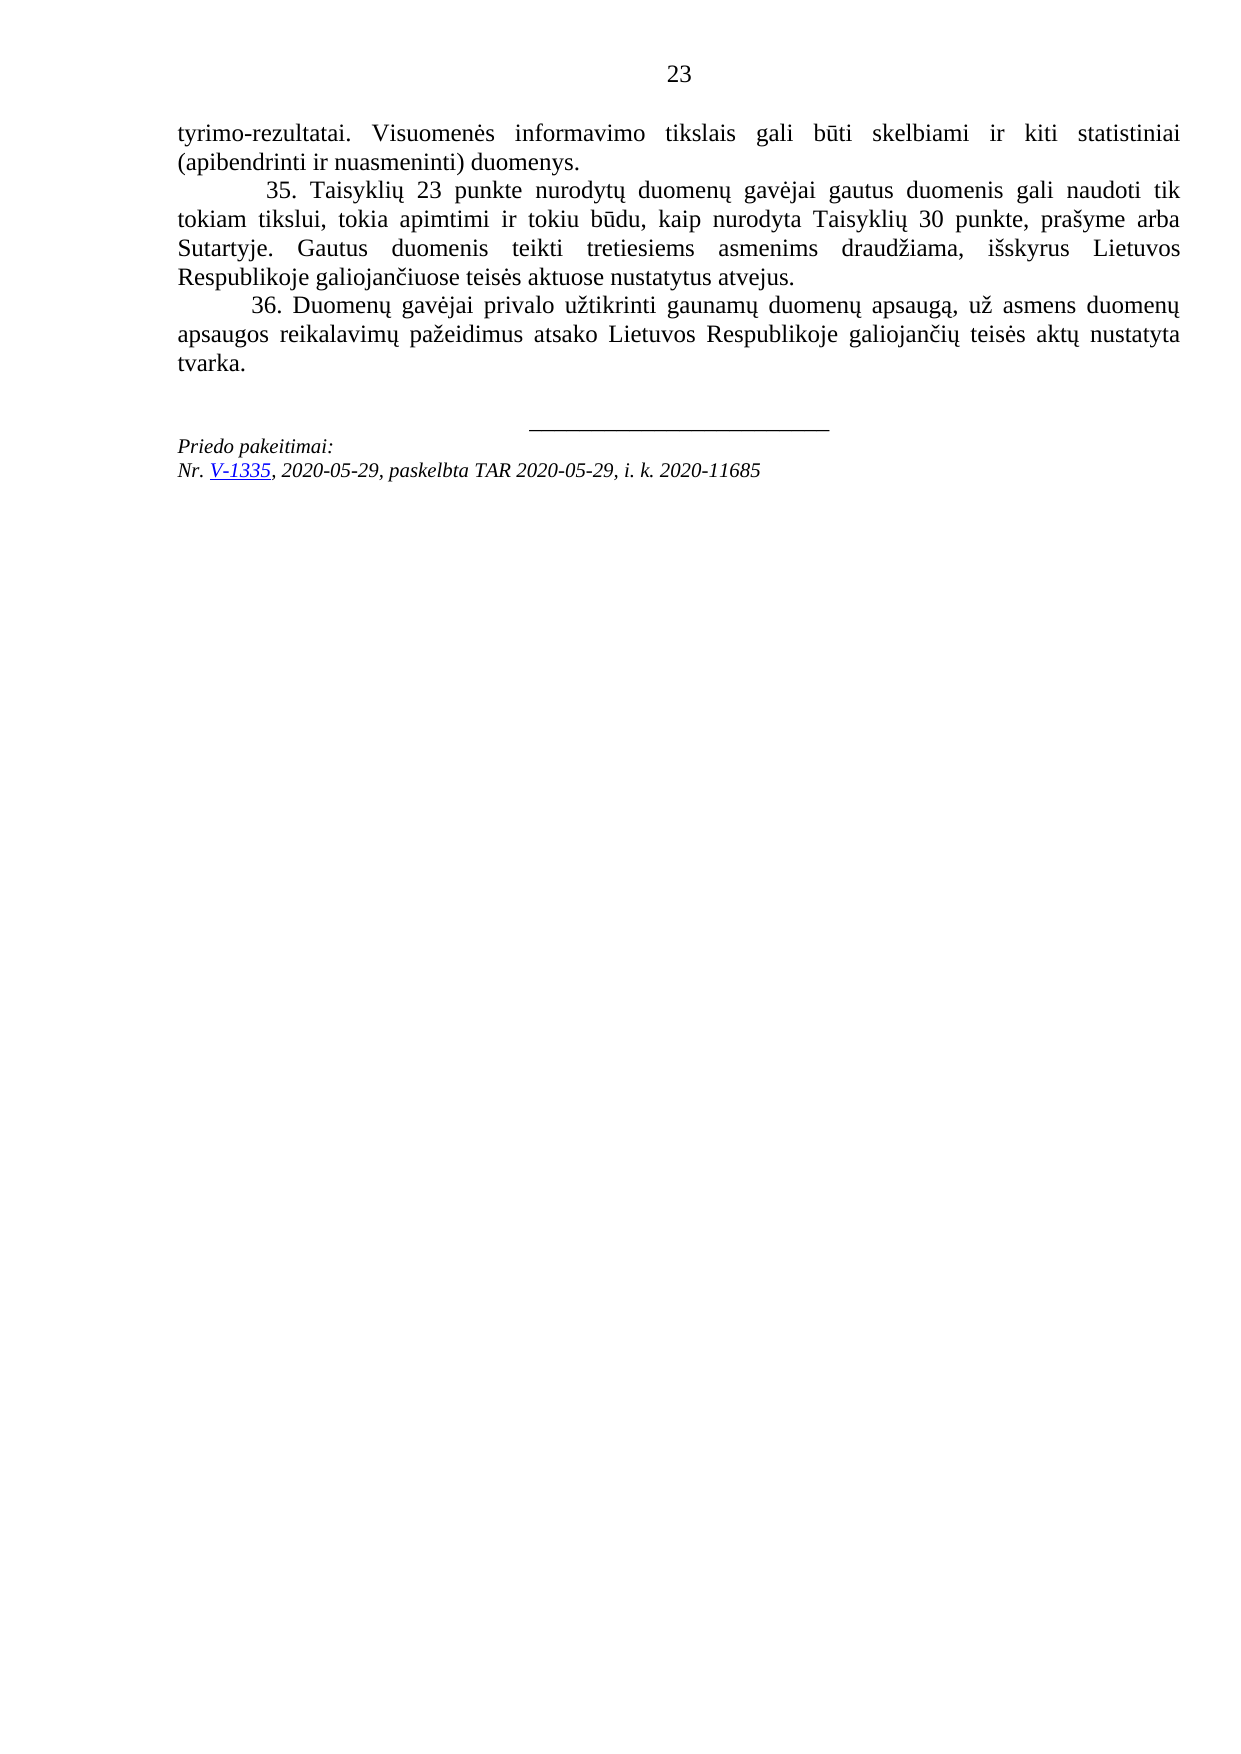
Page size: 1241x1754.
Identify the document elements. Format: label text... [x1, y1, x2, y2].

text 36. Duomenų gavėjai privalo užtikrinti gaunamų duomenų apsaugą, už asmens duomenų apsaugos reikalavimų pažeidimus atsako Lietuvos Respublikoje galiojančių teisės aktų nustatyta tvarka. [177, 291, 1181, 377]
text 35. Taisyklių 23 punkte nurodytų duomenų gavėjai gautus duomenis gali naudoti tik tokiam tikslui, tokia apimtimi ir tokiu būdu, kaip nurodyta Taisyklių 30 punkte, prašyme arba Sutartyje. Gautus duomenis teikti tretiesiems asmenims draudžiama, išskyrus Lietuvos Respublikoje galiojančiuose teisės aktuose nustatytus atvejus. [177, 176, 1181, 291]
text Priedo pakeitimai: [177, 434, 1181, 458]
text Nr. V-1335, 2020-05-29, paskelbta TAR 2020-05-29, i. k. 2020-11685 [177, 458, 1181, 482]
text tyrimo-rezultatai. Visuomenės informavimo tikslais gali būti skelbiami ir kiti statistiniai (apibendrinti ir nuasmeninti) duomenys. [177, 118, 1181, 176]
text ________________________ [177, 406, 1181, 434]
